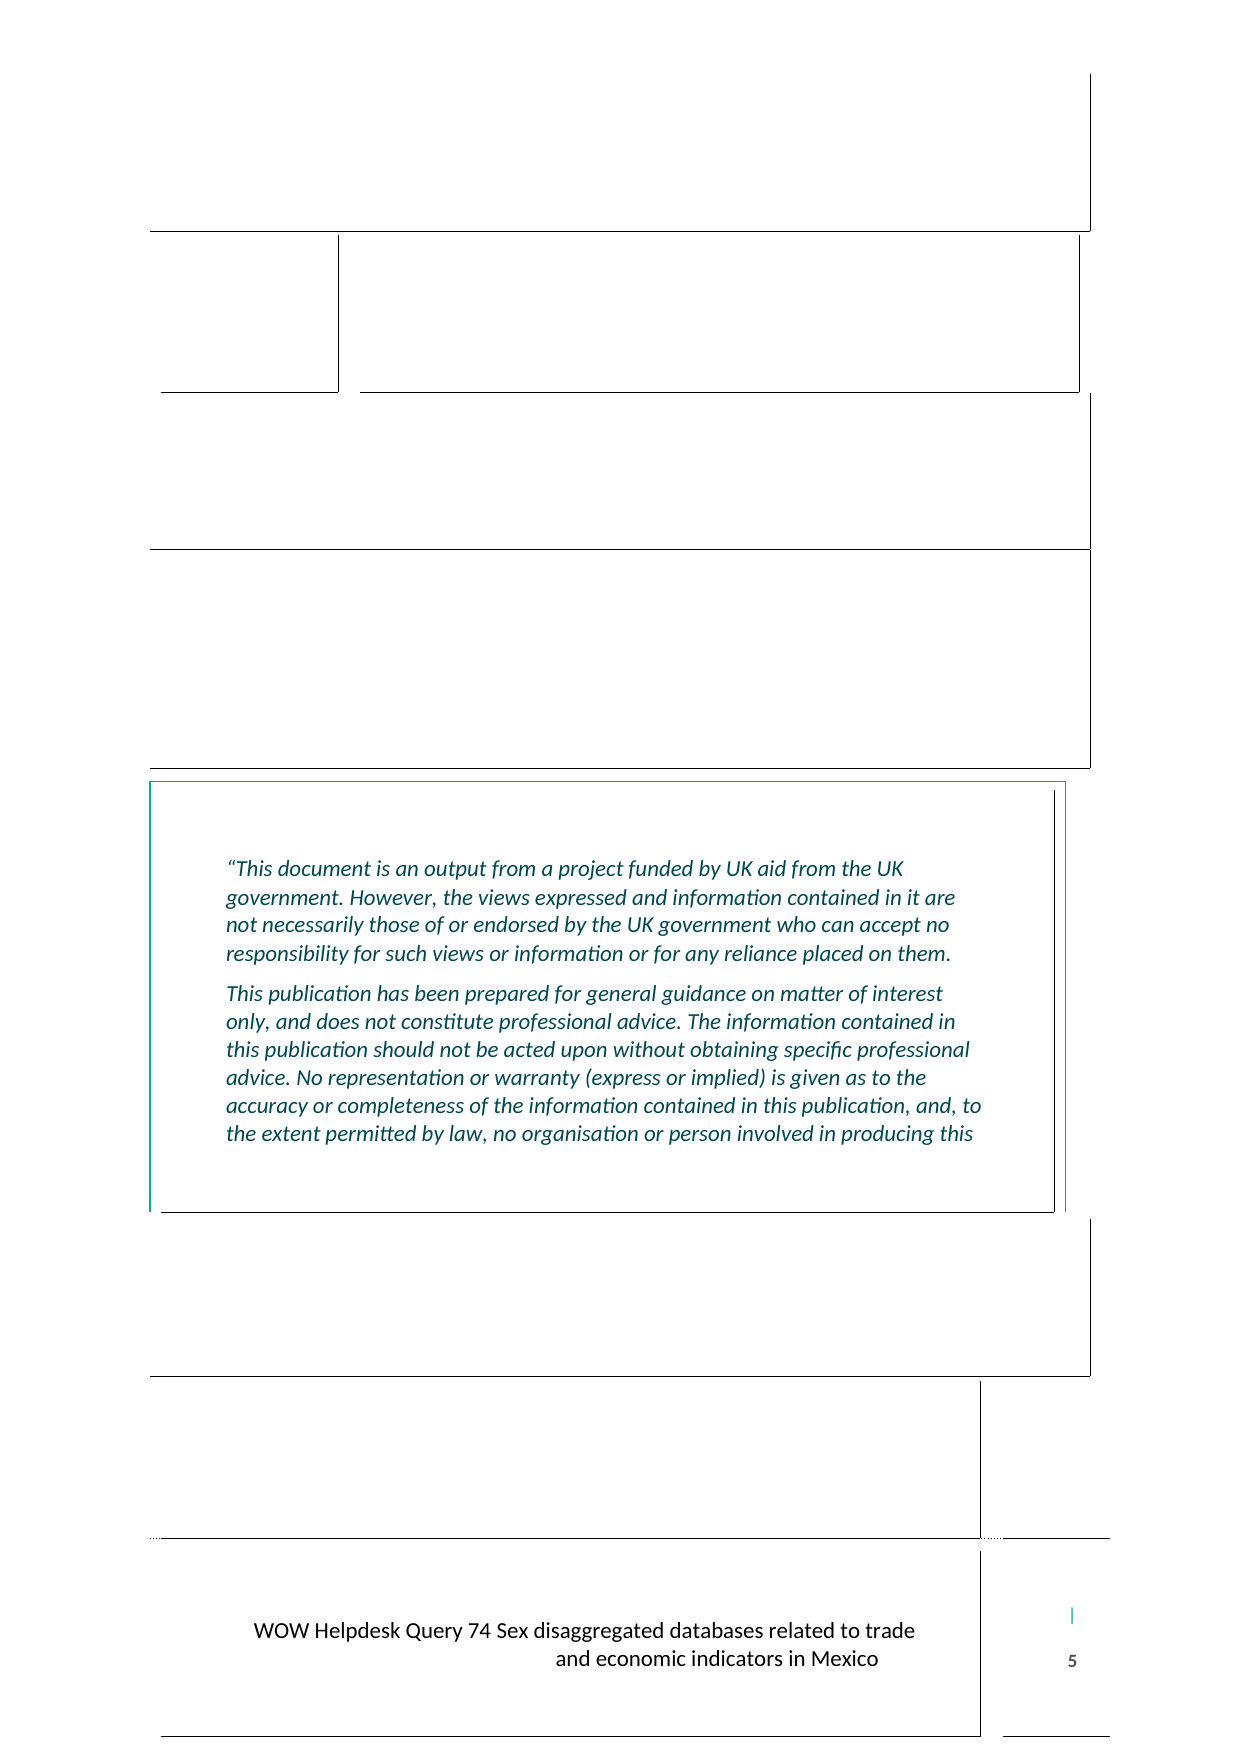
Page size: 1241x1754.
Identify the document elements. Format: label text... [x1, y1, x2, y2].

table_header “This document is an output from a project funded by UK aid from the UK government. However, the views expressed and information contained in it are not necessarily those of or endorsed by the UK government who can accept no responsibility for such views or information or for any reliance placed on them. This publication has been prepared for general guidance on matter of interest only, and does not constitute professional advice. The information contained in this publication should not be acted upon without obtaining specific professional advice. No representation or warranty (express or implied) is given as to the accuracy or completeness of the information contained in this publication, and, to the extent permitted by law, no organisation or person involved in producing this [151, 782, 1065, 1212]
